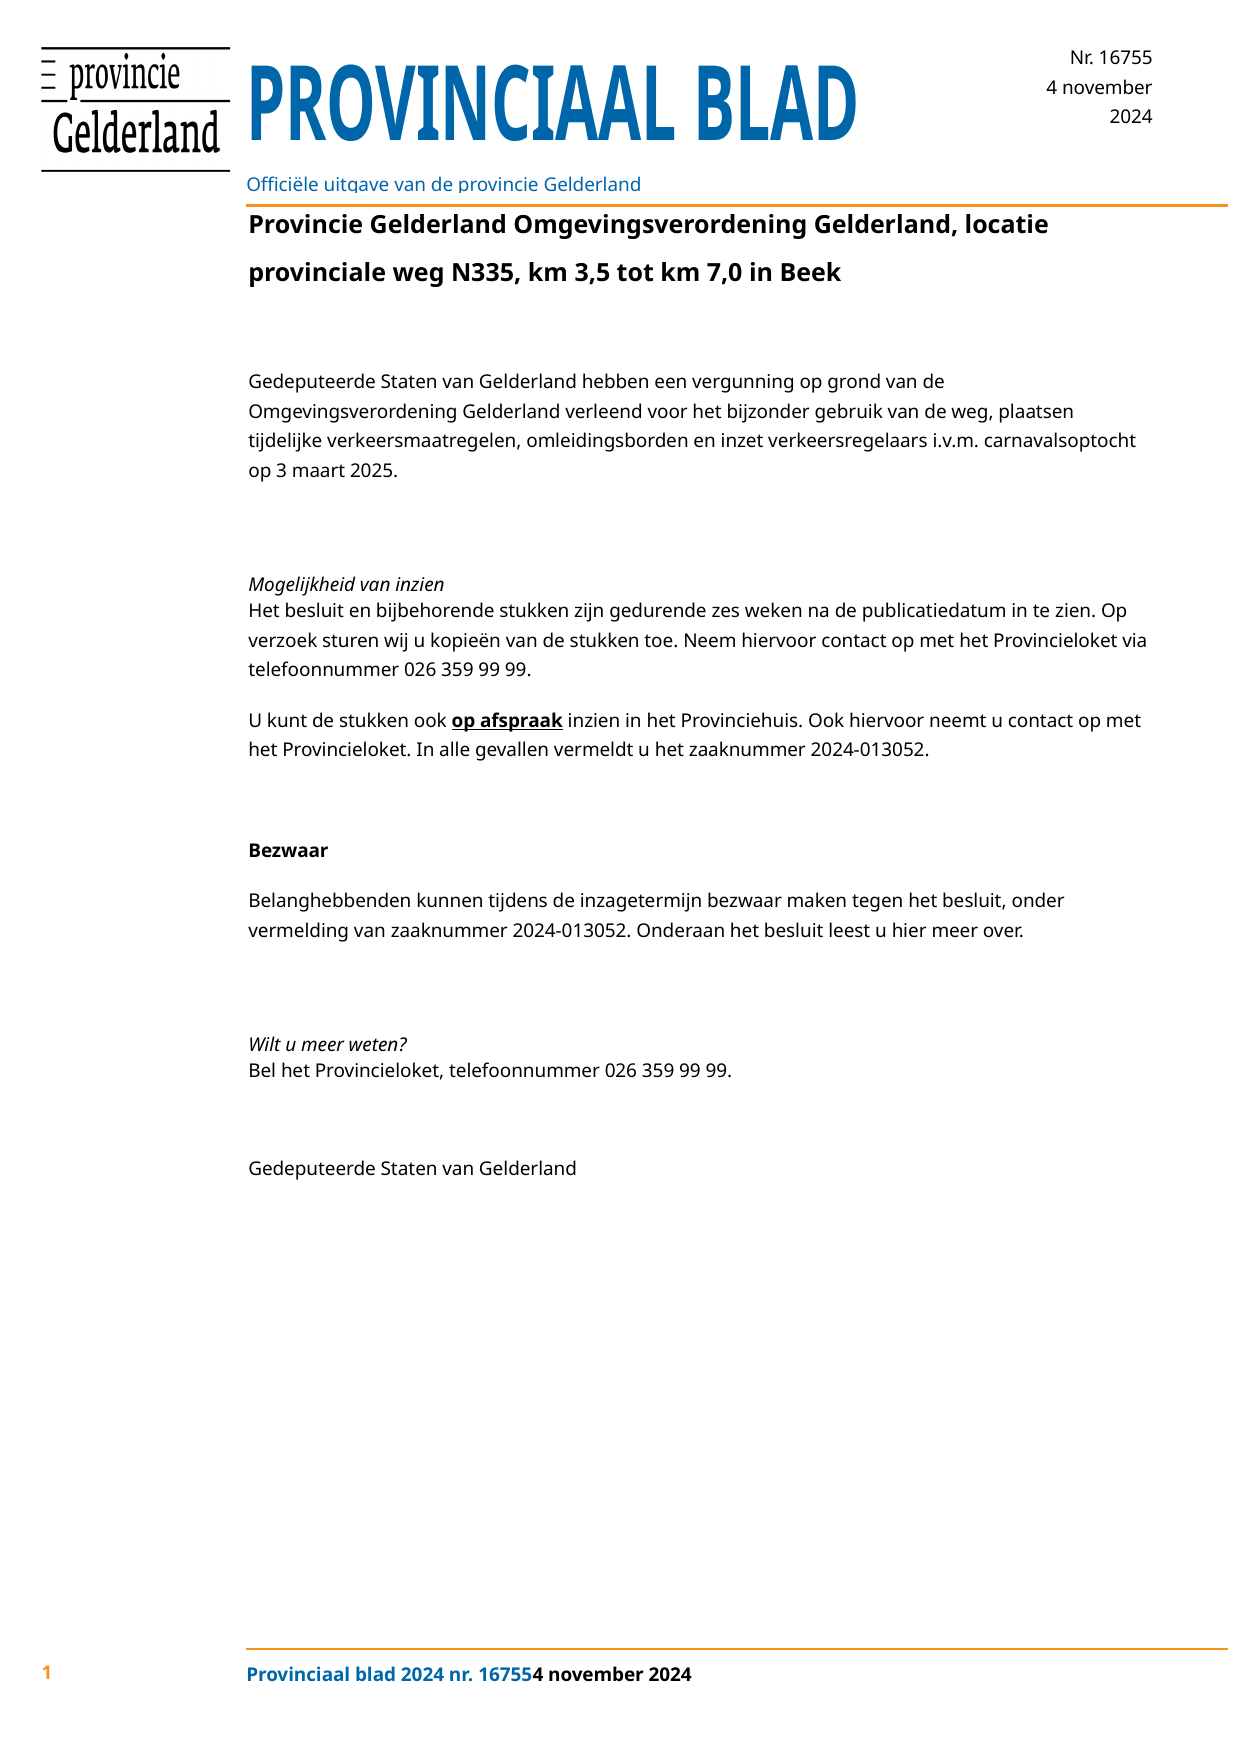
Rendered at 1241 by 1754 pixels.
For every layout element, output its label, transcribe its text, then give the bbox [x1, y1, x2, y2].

text U kunt de stukken ook op afspraak inzien in het Provinciehuis. Ook hiervoor neemt u contact op met het Provincieloket. In alle gevallen vermeldt u het zaaknummer 2024-013052. [248, 707, 1152, 762]
text Gedeputeerde Staten van Gelderland [248, 1156, 1152, 1181]
text Bezwaar [248, 837, 1152, 863]
text Provincie Gelderland Omgevingsverordening Gelderland, locatie provinciale weg N335, km 3,5 tot km 7,0 in Beek [248, 207, 1152, 288]
picture [41, 47, 231, 172]
text Mogelijkheid van inzien [248, 571, 1152, 597]
text Het besluit en bijbehorende stukken zijn gedurende zes weken na de publicatiedatum in te zien. Op verzoek sturen wij u kopieën van de stukken toe. Neem hiervoor contact op met het Provincieloket via telefoonnummer 026 359 99 99. [248, 597, 1152, 682]
text Gedeputeerde Staten van Gelderland hebben een vergunning op grond van de Omgevingsverordening Gelderland verleend voor het bijzonder gebruik van de weg, plaatsen tijdelijke verkeersmaatregelen, omleidingsborden en inzet verkeersregelaars i.v.m. carnavalsoptocht op 3 maart 2025. [248, 368, 1152, 483]
text Wilt u meer weten? [248, 1032, 1152, 1057]
text Bel het Provincieloket, telefoonnummer 026 359 99 99. [248, 1057, 1152, 1083]
text Belanghebbenden kunnen tijdens de inzagetermijn bezwaar maken tegen het besluit, onder vermelding van zaaknummer 2024-013052. Onderaan het besluit leest u hier meer over. [248, 888, 1152, 943]
